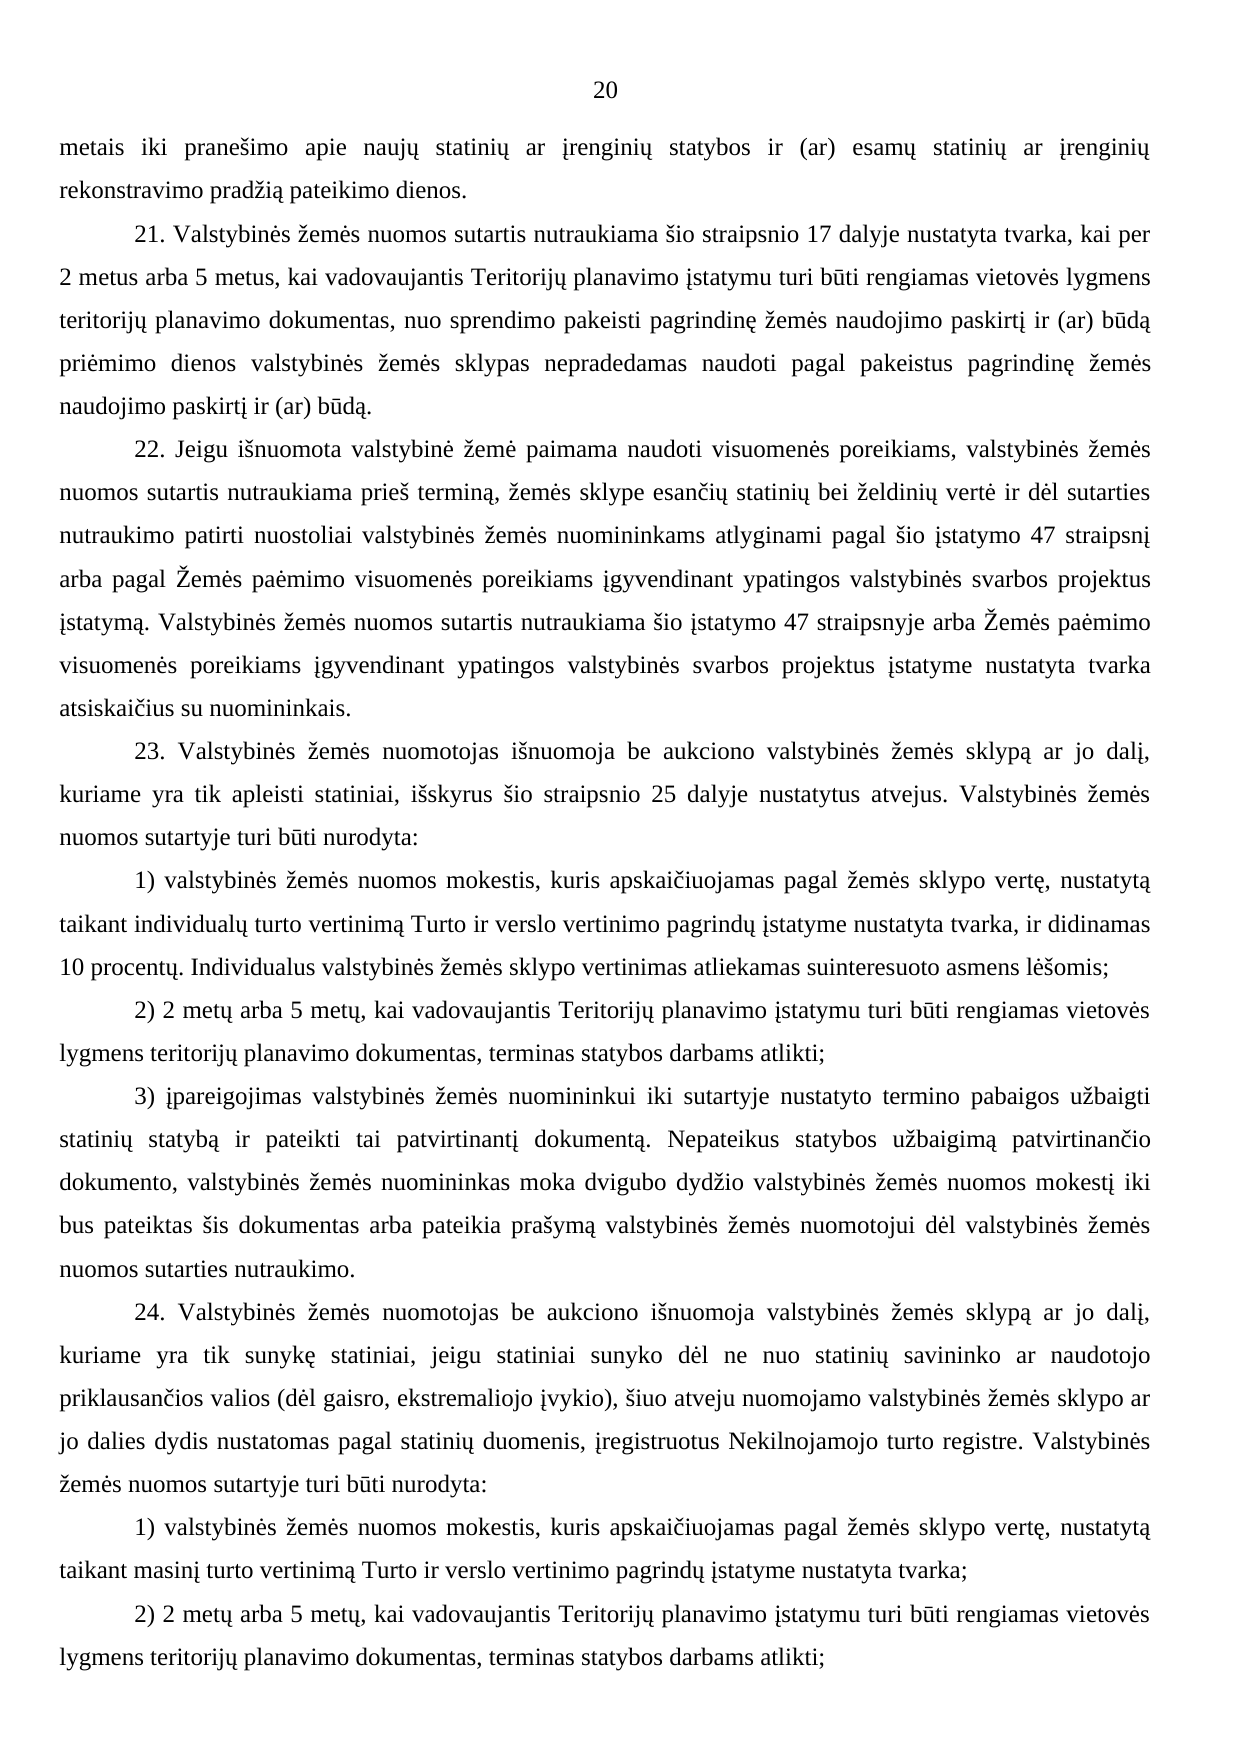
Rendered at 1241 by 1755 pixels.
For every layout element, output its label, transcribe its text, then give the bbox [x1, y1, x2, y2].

text metais iki pranešimo apie naujų statinių ar įrenginių statybos ir (ar) esamų statinių ar įrenginių rekonstravimo pradžią pateikimo dienos. [59, 132, 1152, 204]
text 1) valstybinės žemės nuomos mokestis, kuris apskaičiuojamas pagal žemės sklypo vertę, nustatytą taikant masinį turto vertinimą Turto ir verslo vertinimo pagrindų įstatyme nustatyta tvarka; [59, 1512, 1152, 1584]
text 1) valstybinės žemės nuomos mokestis, kuris apskaičiuojamas pagal žemės sklypo vertę, nustatytą taikant individualų turto vertinimą Turto ir verslo vertinimo pagrindų įstatyme nustatyta tvarka, ir didinamas 10 procentų. Individualus valstybinės žemės sklypo vertinimas atliekamas suinteresuoto asmens lėšomis; [59, 866, 1152, 981]
text 3) įpareigojimas valstybinės žemės nuomininkui iki sutartyje nustatyto termino pabaigos užbaigti statinių statybą ir pateikti tai patvirtinantį dokumentą. Nepateikus statybos užbaigimą patvirtinančio dokumento, valstybinės žemės nuomininkas moka dvigubo dydžio valstybinės žemės nuomos mokestį iki bus pateiktas šis dokumentas arba pateikia prašymą valstybinės žemės nuomotojui dėl valstybinės žemės nuomos sutarties nutraukimo. [59, 1081, 1152, 1282]
text 21. Valstybinės žemės nuomos sutartis nutraukiama šio straipsnio 17 dalyje nustatyta tvarka, kai per 2 metus arba 5 metus, kai vadovaujantis Teritorijų planavimo įstatymu turi būti rengiamas vietovės lygmens teritorijų planavimo dokumentas, nuo sprendimo pakeisti pagrindinę žemės naudojimo paskirtį ir (ar) būdą priėmimo dienos valstybinės žemės sklypas nepradedamas naudoti pagal pakeistus pagrindinę žemės naudojimo paskirtį ir (ar) būdą. [59, 219, 1152, 420]
text 2) 2 metų arba 5 metų, kai vadovaujantis Teritorijų planavimo įstatymu turi būti rengiamas vietovės lygmens teritorijų planavimo dokumentas, terminas statybos darbams atlikti; [59, 995, 1152, 1067]
text 22. Jeigu išnuomota valstybinė žemė paimama naudoti visuomenės poreikiams, valstybinės žemės nuomos sutartis nutraukiama prieš terminą, žemės sklype esančių statinių bei želdinių vertė ir dėl sutarties nutraukimo patirti nuostoliai valstybinės žemės nuomininkams atlyginami pagal šio įstatymo 47 straipsnį arba pagal Žemės paėmimo visuomenės poreikiams įgyvendinant ypatingos valstybinės svarbos projektus įstatymą. Valstybinės žemės nuomos sutartis nutraukiama šio įstatymo 47 straipsnyje arba Žemės paėmimo visuomenės poreikiams įgyvendinant ypatingos valstybinės svarbos projektus įstatyme nustatyta tvarka atsiskaičius su nuomininkais. [59, 434, 1152, 722]
text 23. Valstybinės žemės nuomotojas išnuomoja be aukciono valstybinės žemės sklypą ar jo dalį, kuriame yra tik apleisti statiniai, išskyrus šio straipsnio 25 dalyje nustatytus atvejus. Valstybinės žemės nuomos sutartyje turi būti nurodyta: [59, 736, 1152, 851]
text 24. Valstybinės žemės nuomotojas be aukciono išnuomoja valstybinės žemės sklypą ar jo dalį, kuriame yra tik sunykę statiniai, jeigu statiniai sunyko dėl ne nuo statinių savininko ar naudotojo priklausančios valios (dėl gaisro, ekstremaliojo įvykio), šiuo atveju nuomojamo valstybinės žemės sklypo ar jo dalies dydis nustatomas pagal statinių duomenis, įregistruotus Nekilnojamojo turto registre. Valstybinės žemės nuomos sutartyje turi būti nurodyta: [59, 1297, 1152, 1498]
text 2) 2 metų arba 5 metų, kai vadovaujantis Teritorijų planavimo įstatymu turi būti rengiamas vietovės lygmens teritorijų planavimo dokumentas, terminas statybos darbams atlikti; [59, 1599, 1152, 1671]
